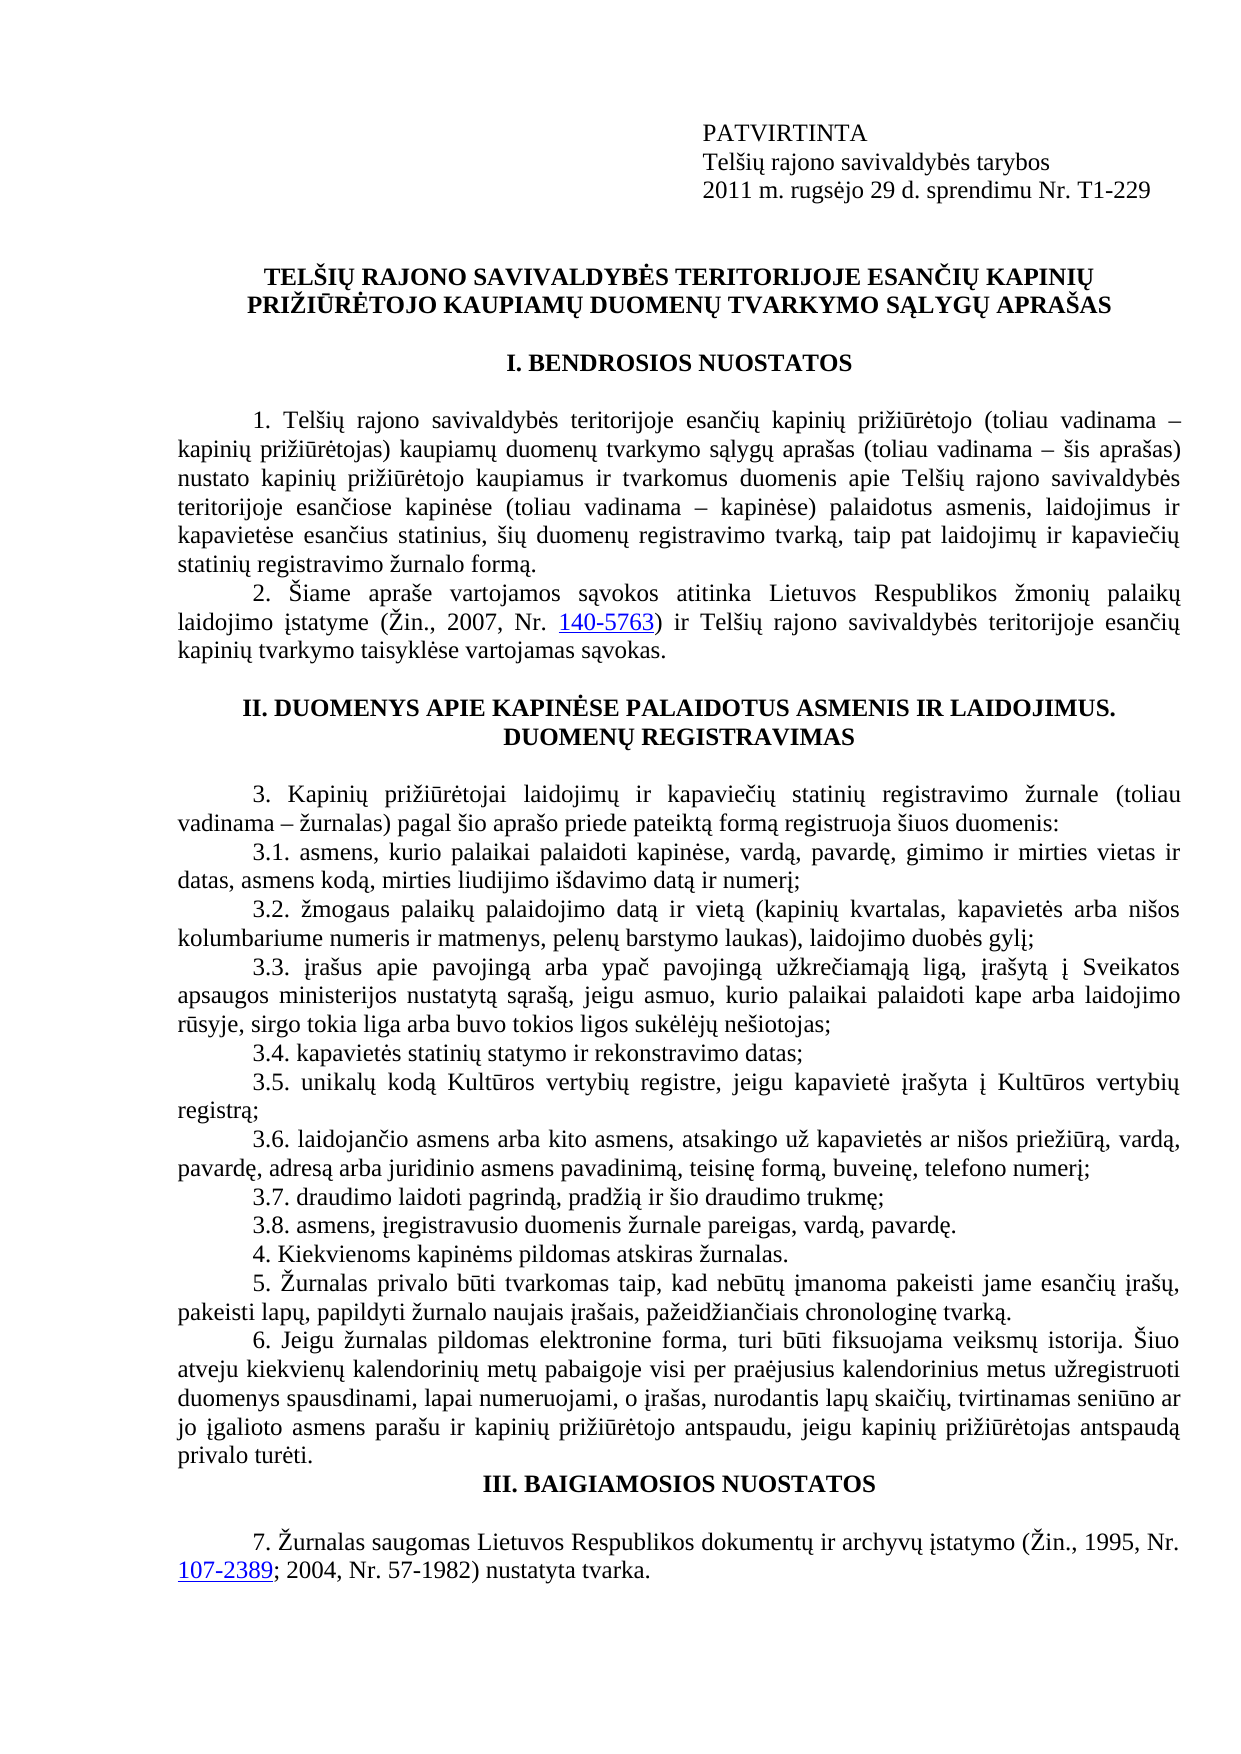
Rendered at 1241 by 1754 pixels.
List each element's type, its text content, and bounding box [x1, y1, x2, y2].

text III. BAIGIAMOSIOS NUOSTATOS [177, 1469, 1181, 1498]
text Patvirtinta [702, 118, 1181, 147]
text TELŠIŲ RAJONO SAVIVALDYBĖS TERITORIJOJE ESANČIŲ KAPINIŲ PRIŽIŪRĖTOJO KAUPIAMŲ DUOMENŲ TVARKYMO sąlygų APRAŠAS [177, 262, 1181, 319]
text 3.2. žmogaus palaikų palaidojimo datą ir vietą (kapinių kvartalas, kapavietės arba nišos kolumbariume numeris ir matmenys, pelenų barstymo laukas), laidojimo duobės gylį; [177, 894, 1181, 952]
text 3.3. įrašus apie pavojingą arba ypač pavojingą užkrečiamąją ligą, įrašytą į Sveikatos apsaugos ministerijos nustatytą sąrašą, jeigu asmuo, kurio palaikai palaidoti kape arba laidojimo rūsyje, sirgo tokia liga arba buvo tokios ligos sukėlėjų nešiotojas; [177, 952, 1181, 1038]
text 3.4. kapavietės statinių statymo ir rekonstravimo datas; [177, 1038, 1181, 1067]
text II. DUOMENYS APIE KAPINĖSE PALAIDOTUS ASMENIS IR LAIDOJIMUS. DUOMENŲ REGISTRAVIMAS [177, 693, 1181, 751]
text 3.7. draudimo laidoti pagrindą, pradžią ir šio draudimo trukmę; [177, 1182, 1181, 1211]
text 3.6. laidojančio asmens arba kito asmens, atsakingo už kapavietės ar nišos priežiūrą, vardą, pavardę, adresą arba juridinio asmens pavadinimą, teisinę formą, buveinę, telefono numerį; [177, 1124, 1181, 1182]
text 3.8. asmens, įregistravusio duomenis žurnale pareigas, vardą, pavardę. [177, 1211, 1181, 1239]
text 3.1. asmens, kurio palaikai palaidoti kapinėse, vardą, pavardę, gimimo ir mirties vietas ir datas, asmens kodą, mirties liudijimo išdavimo datą ir numerį; [177, 837, 1181, 894]
text 4. Kiekvienoms kapinėms pildomas atskiras žurnalas. [177, 1239, 1181, 1268]
text 5. Žurnalas privalo būti tvarkomas taip, kad nebūtų įmanoma pakeisti jame esančių įrašų, pakeisti lapų, papildyti žurnalo naujais įrašais, pažeidžiančiais chronologinę tvarką. [177, 1268, 1181, 1326]
text I. BENDROSIOS NUOSTATOS [177, 348, 1181, 377]
text 3. Kapinių prižiūrėtojai laidojimų ir kapaviečių statinių registravimo žurnale (toliau vadinama – žurnalas) pagal šio aprašo priede pateiktą formą registruoja šiuos duomenis: [177, 779, 1181, 837]
text Telšių rajono savivaldybės tarybos [702, 147, 1181, 176]
text 2011 m. rugsėjo 29 d. sprendimu Nr. T1-229 [702, 176, 1181, 204]
text 2. Šiame apraše vartojamos sąvokos atitinka Lietuvos Respublikos žmonių palaikų laidojimo įstatyme (Žin., 2007, Nr. 140-5763) ir Telšių rajono savivaldybės teritorijoje esančių kapinių tvarkymo taisyklėse vartojamas sąvokas. [177, 578, 1181, 664]
text 1. Telšių rajono savivaldybės teritorijoje esančių kapinių prižiūrėtojo (toliau vadinama – kapinių prižiūrėtojas) kaupiamų duomenų tvarkymo sąlygų aprašas (toliau vadinama – šis aprašas) nustato kapinių prižiūrėtojo kaupiamus ir tvarkomus duomenis apie Telšių rajono savivaldybės teritorijoje esančiose kapinėse (toliau vadinama – kapinėse) palaidotus asmenis, laidojimus ir kapavietėse esančius statinius, šių duomenų registravimo tvarką, taip pat laidojimų ir kapaviečių statinių registravimo žurnalo formą. [177, 406, 1181, 578]
text 7. Žurnalas saugomas Lietuvos Respublikos dokumentų ir archyvų įstatymo (Žin., 1995, Nr. 107-2389; 2004, Nr. 57-1982) nustatyta tvarka. [177, 1527, 1181, 1584]
text 3.5. unikalų kodą Kultūros vertybių registre, jeigu kapavietė įrašyta į Kultūros vertybių registrą; [177, 1067, 1181, 1124]
text 6. Jeigu žurnalas pildomas elektronine forma, turi būti fiksuojama veiksmų istorija. Šiuo atveju kiekvienų kalendorinių metų pabaigoje visi per praėjusius kalendorinius metus užregistruoti duomenys spausdinami, lapai numeruojami, o įrašas, nurodantis lapų skaičių, tvirtinamas seniūno ar jo įgalioto asmens parašu ir kapinių prižiūrėtojo antspaudu, jeigu kapinių prižiūrėtojas antspaudą privalo turėti. [177, 1326, 1181, 1469]
